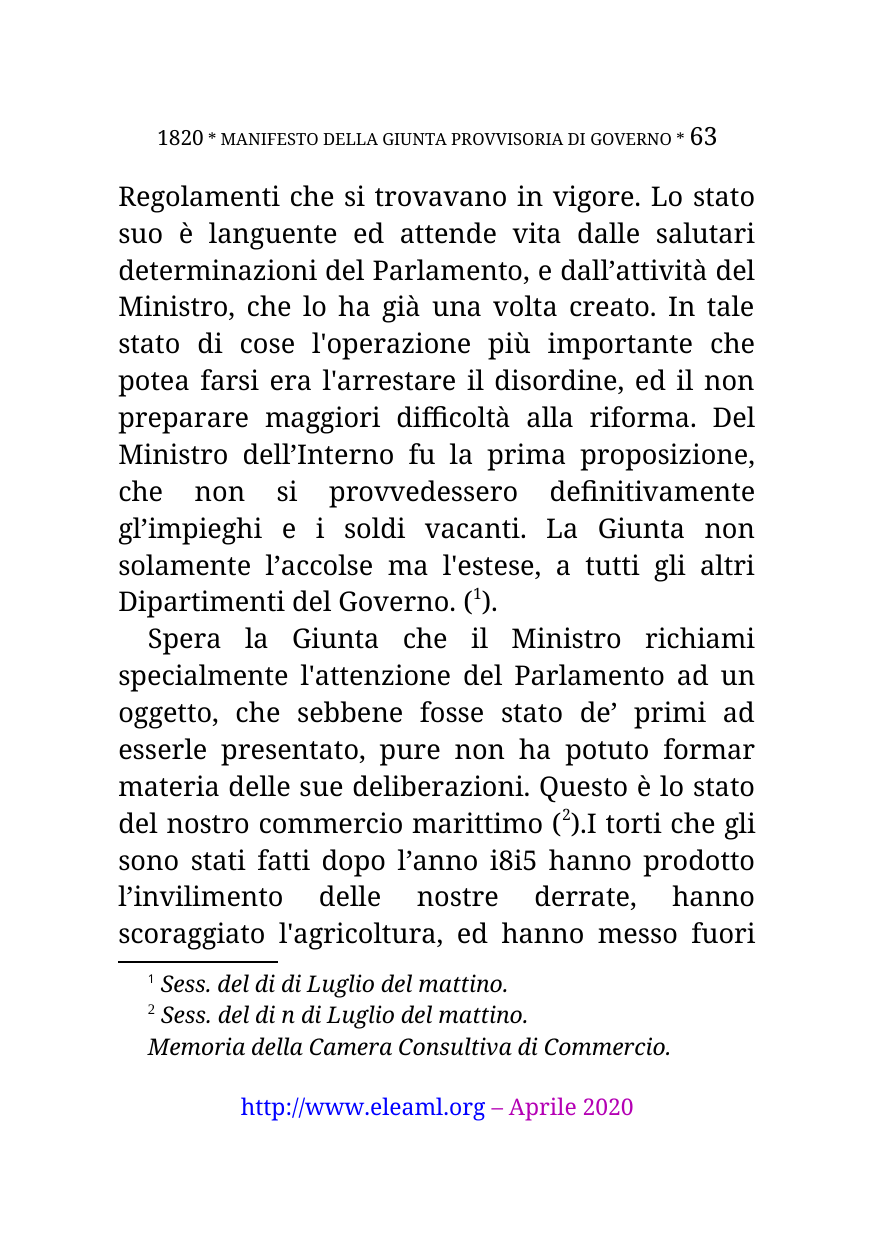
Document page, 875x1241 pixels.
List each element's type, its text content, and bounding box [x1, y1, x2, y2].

text Sess. del di di Luglio del mattino. [118, 968, 756, 999]
text Regolamenti che si trovavano in vigore. Lo stato suo è languente ed attende vita dalle salutari determinazioni del Parlamento, e dall’attività del Ministro, che lo ha già una volta creato. In tale stato di cose l'operazione più importante che potea farsi era l'arrestare il disordine, ed il non preparare maggiori difficoltà alla riforma. Del Ministro dell’Interno fu la prima proposizione, che non si provvedessero definitivamente gl’impieghi e i soldi vacanti. La Giunta non solamente l’accolse ma l'estese, a tutti gli altri Dipartimenti del Governo. (). [118, 177, 756, 620]
text Sess. del di n di Luglio del mattino. [118, 999, 756, 1031]
text Spera la Giunta che il Ministro richiami specialmente l'attenzione del Parlamento ad un oggetto, che sebbene fosse stato de’ primi ad esserle presentato, pure non ha potuto formar materia delle sue deliberazioni. Questo è lo stato del nostro commercio marittimo ().I torti che gli sono stati fatti dopo l’anno i8i5 hanno prodotto l’invilimento delle nostre derrate, hanno scoraggiato l'agricoltura, ed hanno messo fuori [118, 620, 756, 952]
text Memoria della Camera Consultiva di Commercio. [118, 1031, 756, 1062]
